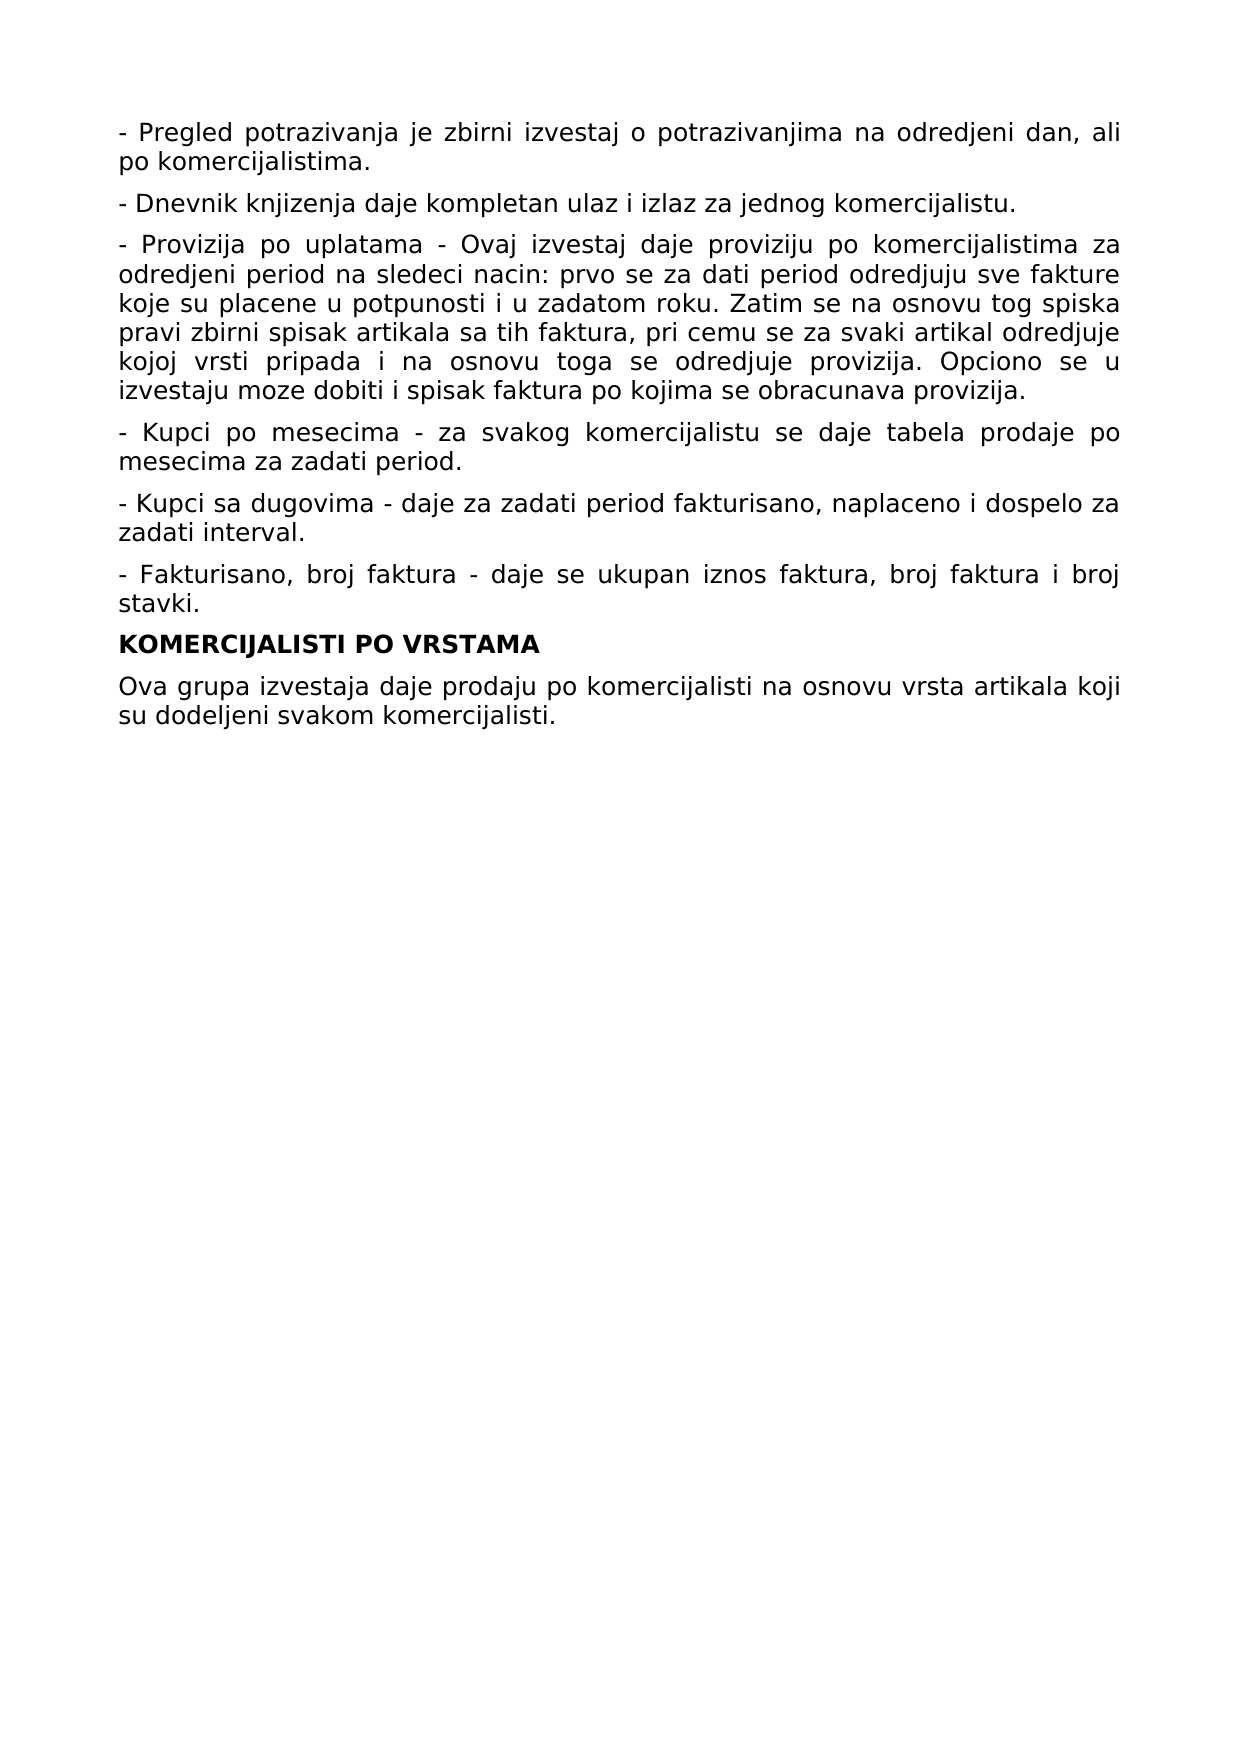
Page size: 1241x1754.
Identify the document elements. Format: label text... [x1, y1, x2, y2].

text - Kupci po mesecima - za svakog komercijalistu se daje tabela prodaje po mesecima za zadati period. [118, 418, 1122, 476]
text - Provizija po uplatama - Ovaj izvestaj daje proviziju po komercijalistima za odredjeni period na sledeci nacin: prvo se za dati period odredjuju sve fakture koje su placene u potpunosti i u zadatom roku. Zatim se na osnovu tog spiska pravi zbirni spisak artikala sa tih faktura, pri cemu se za svaki artikal odredjuje kojoj vrsti pripada i na osnovu toga se odredjuje provizija. Opciono se u izvestaju moze dobiti i spisak faktura po kojima se obracunava provizija. [118, 231, 1122, 406]
text - Pregled potrazivanja je zbirni izvestaj o potrazivanjima na odredjeni dan, ali po komercijalistima. [118, 118, 1122, 176]
text Ova grupa izvestaja daje prodaju po komercijalisti na osnovu vrsta artikala koji su dodeljeni svakom komercijalisti. [118, 672, 1122, 731]
text - Fakturisano, broj faktura - daje se ukupan iznos faktura, broj faktura i broj stavki. [118, 560, 1122, 618]
text - Kupci sa dugovima - daje za zadati period fakturisano, naplaceno i dospelo za zadati interval. [118, 489, 1122, 547]
text - Dnevnik knjizenja daje kompletan ulaz i izlaz za jednog komercijalistu. [118, 189, 1122, 218]
text KOMERCIJALISTI PO VRSTAMA [118, 631, 1122, 660]
